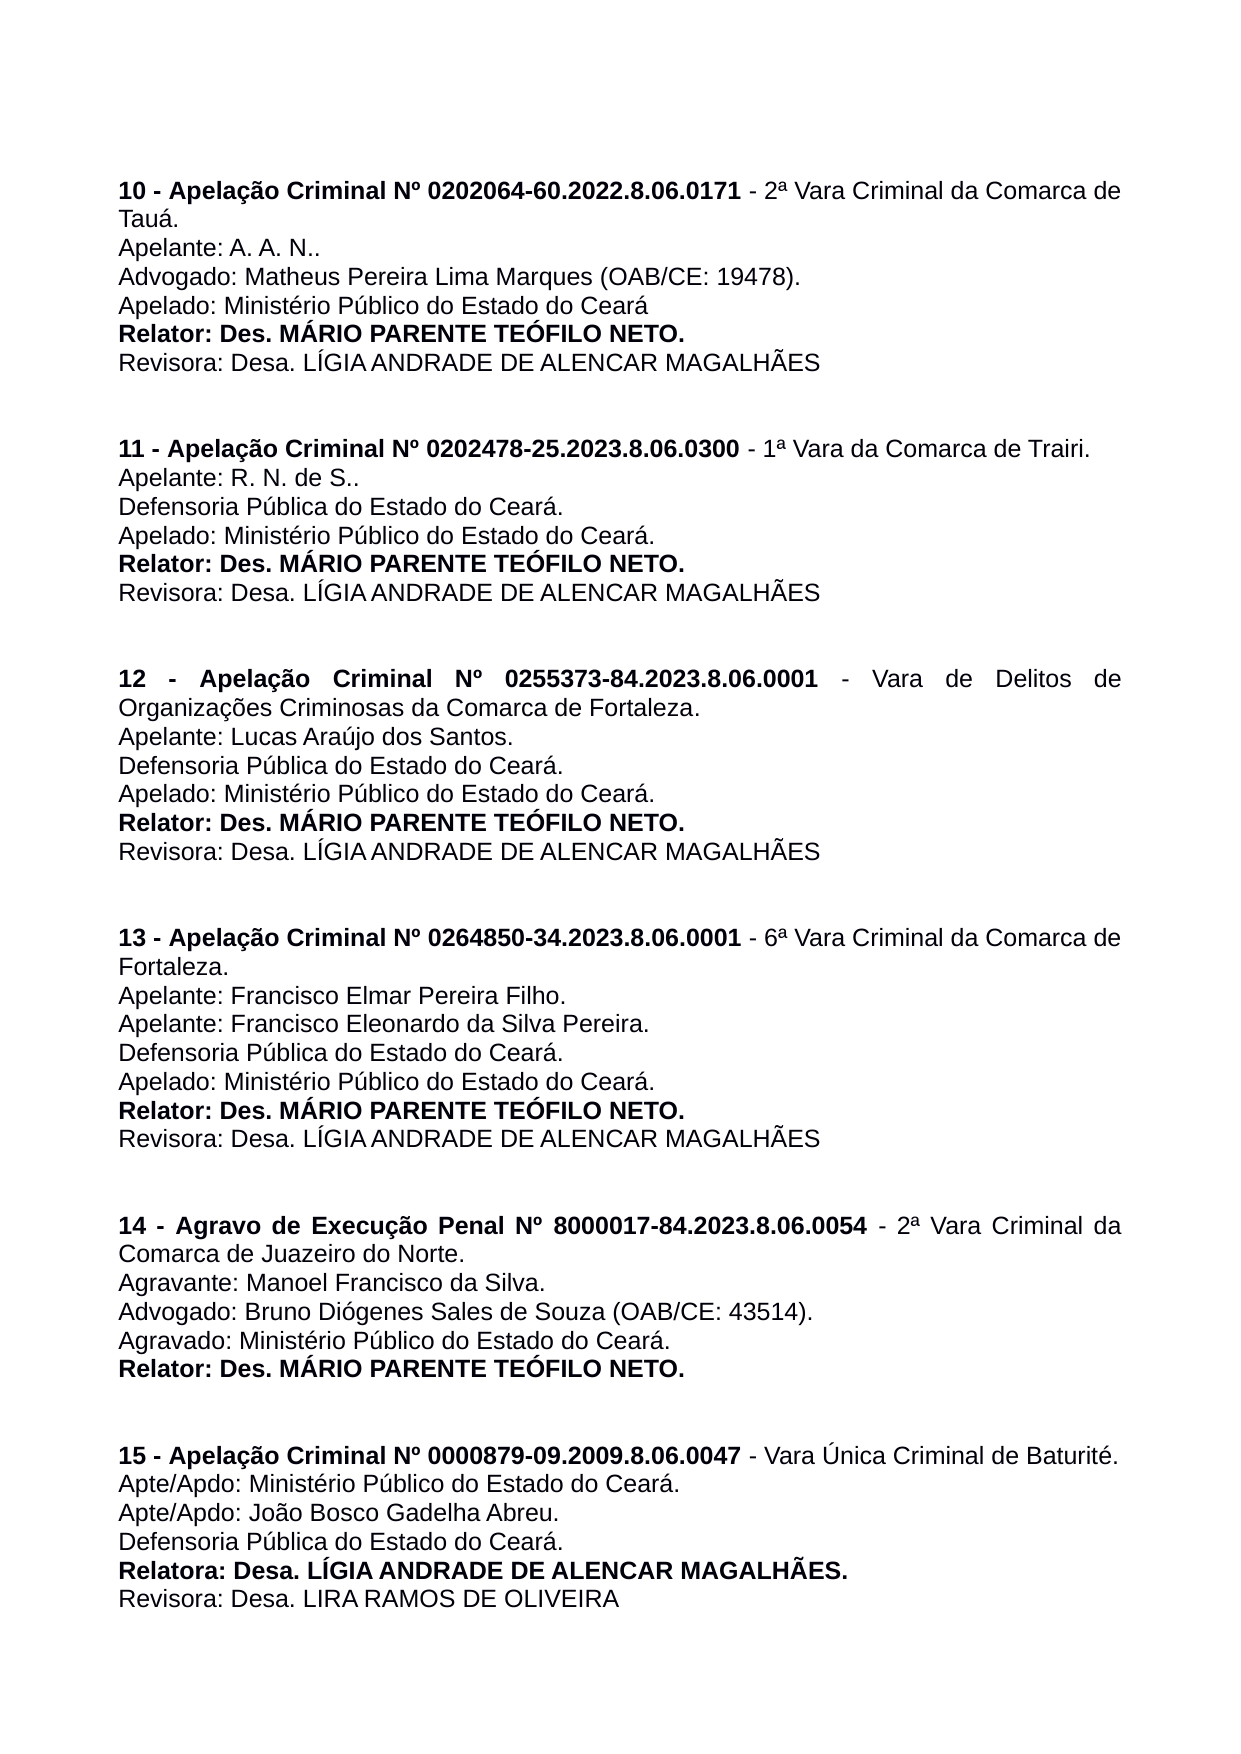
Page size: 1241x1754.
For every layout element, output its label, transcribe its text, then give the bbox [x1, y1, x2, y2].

text Agravante: Manoel Francisco da Silva. [118, 1268, 1122, 1297]
text Apelante: Francisco Elmar Pereira Filho. [118, 981, 1122, 1009]
text 14 - Agravo de Execução Penal Nº 8000017-84.2023.8.06.0054 - 2ª Vara Criminal da Comarca de Juazeiro do Norte. [118, 1211, 1122, 1268]
text Defensoria Pública do Estado do Ceará. [118, 1038, 1122, 1067]
text 12 - Apelação Criminal Nº 0255373-84.2023.8.06.0001 - Vara de Delitos de Organizações Criminosas da Comarca de Fortaleza. [118, 664, 1122, 722]
text Advogado: Matheus Pereira Lima Marques (OAB/CE: 19478). [118, 262, 1122, 291]
text 10 - Apelação Criminal Nº 0202064-60.2022.8.06.0171 - 2ª Vara Criminal da Comarca de Tauá. [118, 176, 1122, 233]
text Relatora: Desa. LÍGIA ANDRADE DE ALENCAR MAGALHÃES. [118, 1556, 1122, 1584]
text Apelante: R. N. de S.. [118, 463, 1122, 492]
text Apelante: Francisco Eleonardo da Silva Pereira. [118, 1009, 1122, 1038]
text Defensoria Pública do Estado do Ceará. [118, 492, 1122, 521]
text Agravado: Ministério Público do Estado do Ceará. [118, 1326, 1122, 1354]
text Apelante: A. A. N.. [118, 233, 1122, 262]
text Relator: Des. MÁRIO PARENTE TEÓFILO NETO. [118, 1096, 1122, 1124]
text Apelado: Ministério Público do Estado do Ceará. [118, 1067, 1122, 1096]
text Revisora: Desa. LÍGIA ANDRADE DE ALENCAR MAGALHÃES [118, 578, 1122, 607]
text Defensoria Pública do Estado do Ceará. [118, 1527, 1122, 1556]
text Advogado: Bruno Diógenes Sales de Souza (OAB/CE: 43514). [118, 1297, 1122, 1326]
text Apelado: Ministério Público do Estado do Ceará. [118, 521, 1122, 549]
text Revisora: Desa. LÍGIA ANDRADE DE ALENCAR MAGALHÃES [118, 1124, 1122, 1153]
text Relator: Des. MÁRIO PARENTE TEÓFILO NETO. [118, 808, 1122, 837]
text Apelado: Ministério Público do Estado do Ceará. [118, 779, 1122, 808]
text Apelado: Ministério Público do Estado do Ceará [118, 291, 1122, 319]
text Relator: Des. MÁRIO PARENTE TEÓFILO NETO. [118, 1354, 1122, 1383]
text Relator: Des. MÁRIO PARENTE TEÓFILO NETO. [118, 549, 1122, 578]
text Revisora: Desa. LÍGIA ANDRADE DE ALENCAR MAGALHÃES [118, 837, 1122, 866]
text 11 - Apelação Criminal Nº 0202478-25.2023.8.06.0300 - 1ª Vara da Comarca de Trairi. [118, 434, 1122, 463]
text Apte/Apdo: João Bosco Gadelha Abreu. [118, 1498, 1122, 1527]
text Revisora: Desa. LIRA RAMOS DE OLIVEIRA [118, 1584, 1122, 1613]
text 13 - Apelação Criminal Nº 0264850-34.2023.8.06.0001 - 6ª Vara Criminal da Comarca de Fortaleza. [118, 923, 1122, 981]
text Defensoria Pública do Estado do Ceará. [118, 751, 1122, 779]
text Relator: Des. MÁRIO PARENTE TEÓFILO NETO. [118, 319, 1122, 348]
text 15 - Apelação Criminal Nº 0000879-09.2009.8.06.0047 - Vara Única Criminal de Baturité. [118, 1441, 1122, 1469]
text Apte/Apdo: Ministério Público do Estado do Ceará. [118, 1469, 1122, 1498]
text Apelante: Lucas Araújo dos Santos. [118, 722, 1122, 751]
text Revisora: Desa. LÍGIA ANDRADE DE ALENCAR MAGALHÃES [118, 348, 1122, 377]
